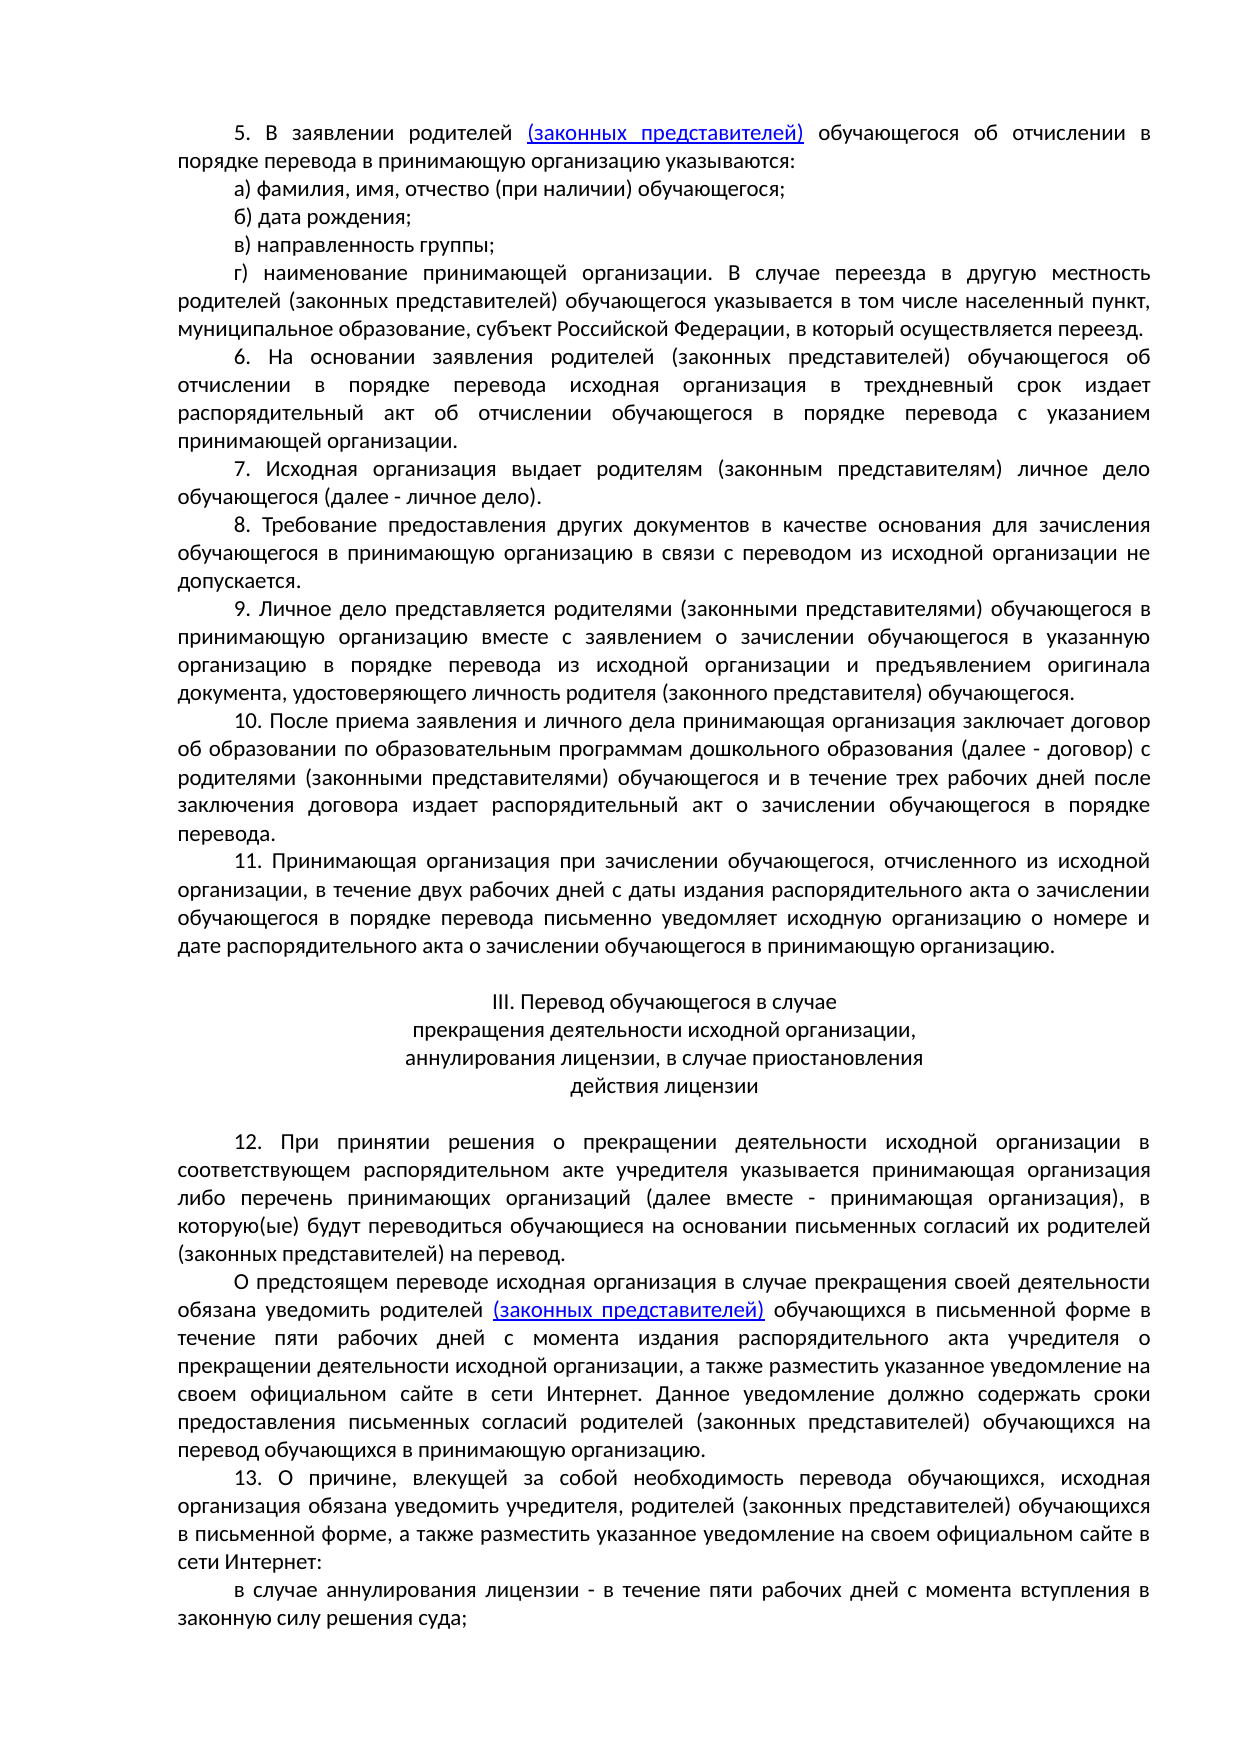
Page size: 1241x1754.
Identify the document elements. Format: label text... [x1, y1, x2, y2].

text 6. На основании заявления родителей (законных представителей) обучающегося об отчислении в порядке перевода исходная организация в трехдневный срок издает распорядительный акт об отчислении обучающегося в порядке перевода с указанием принимающей организации. [177, 342, 1152, 454]
text г) наименование принимающей организации. В случае переезда в другую местность родителей (законных представителей) обучающегося указывается в том числе населенный пункт, муниципальное образование, субъект Российской Федерации, в который осуществляется переезд. [177, 258, 1152, 342]
text аннулирования лицензии, в случае приостановления [177, 1043, 1152, 1071]
text прекращения деятельности исходной организации, [177, 1015, 1152, 1043]
text 7. Исходная организация выдает родителям (законным представителям) личное дело обучающегося (далее - личное дело). [177, 454, 1152, 510]
subtitle III. Перевод обучающегося в случае [177, 987, 1152, 1015]
text б) дата рождения; [177, 202, 1152, 230]
text а) фамилия, имя, отчество (при наличии) обучающегося; [177, 174, 1152, 202]
text действия лицензии [177, 1071, 1152, 1099]
text в) направленность группы; [177, 230, 1152, 258]
text 10. После приема заявления и личного дела принимающая организация заключает договор об образовании по образовательным программам дошкольного образования (далее - договор) с родителями (законными представителями) обучающегося и в течение трех рабочих дней после заключения договора издает распорядительный акт о зачислении обучающегося в порядке перевода. [177, 707, 1152, 847]
text 8. Требование предоставления других документов в качестве основания для зачисления обучающегося в принимающую организацию в связи с переводом из исходной организации не допускается. [177, 510, 1152, 594]
text в случае аннулирования лицензии - в течение пяти рабочих дней с момента вступления в законную силу решения суда; [177, 1575, 1152, 1631]
text О предстоящем переводе исходная организация в случае прекращения своей деятельности обязана уведомить родителей (законных представителей) обучающихся в письменной форме в течение пяти рабочих дней с момента издания распорядительного акта учредителя о прекращении деятельности исходной организации, а также разместить указанное уведомление на своем официальном сайте в сети Интернет. Данное уведомление должно содержать сроки предоставления письменных согласий родителей (законных представителей) обучающихся на перевод обучающихся в принимающую организацию. [177, 1267, 1152, 1463]
text 5. В заявлении родителей (законных представителей) обучающегося об отчислении в порядке перевода в принимающую организацию указываются: [177, 118, 1152, 174]
text 11. Принимающая организация при зачислении обучающегося, отчисленного из исходной организации, в течение двух рабочих дней с даты издания распорядительного акта о зачислении обучающегося в порядке перевода письменно уведомляет исходную организацию о номере и дате распорядительного акта о зачислении обучающегося в принимающую организацию. [177, 847, 1152, 959]
text 12. При принятии решения о прекращении деятельности исходной организации в соответствующем распорядительном акте учредителя указывается принимающая организация либо перечень принимающих организаций (далее вместе - принимающая организация), в которую(ые) будут переводиться обучающиеся на основании письменных согласий их родителей (законных представителей) на перевод. [177, 1127, 1152, 1267]
text 9. Личное дело представляется родителями (законными представителями) обучающегося в принимающую организацию вместе с заявлением о зачислении обучающегося в указанную организацию в порядке перевода из исходной организации и предъявлением оригинала документа, удостоверяющего личность родителя (законного представителя) обучающегося. [177, 594, 1152, 707]
text 13. О причине, влекущей за собой необходимость перевода обучающихся, исходная организация обязана уведомить учредителя, родителей (законных представителей) обучающихся в письменной форме, а также разместить указанное уведомление на своем официальном сайте в сети Интернет: [177, 1463, 1152, 1575]
